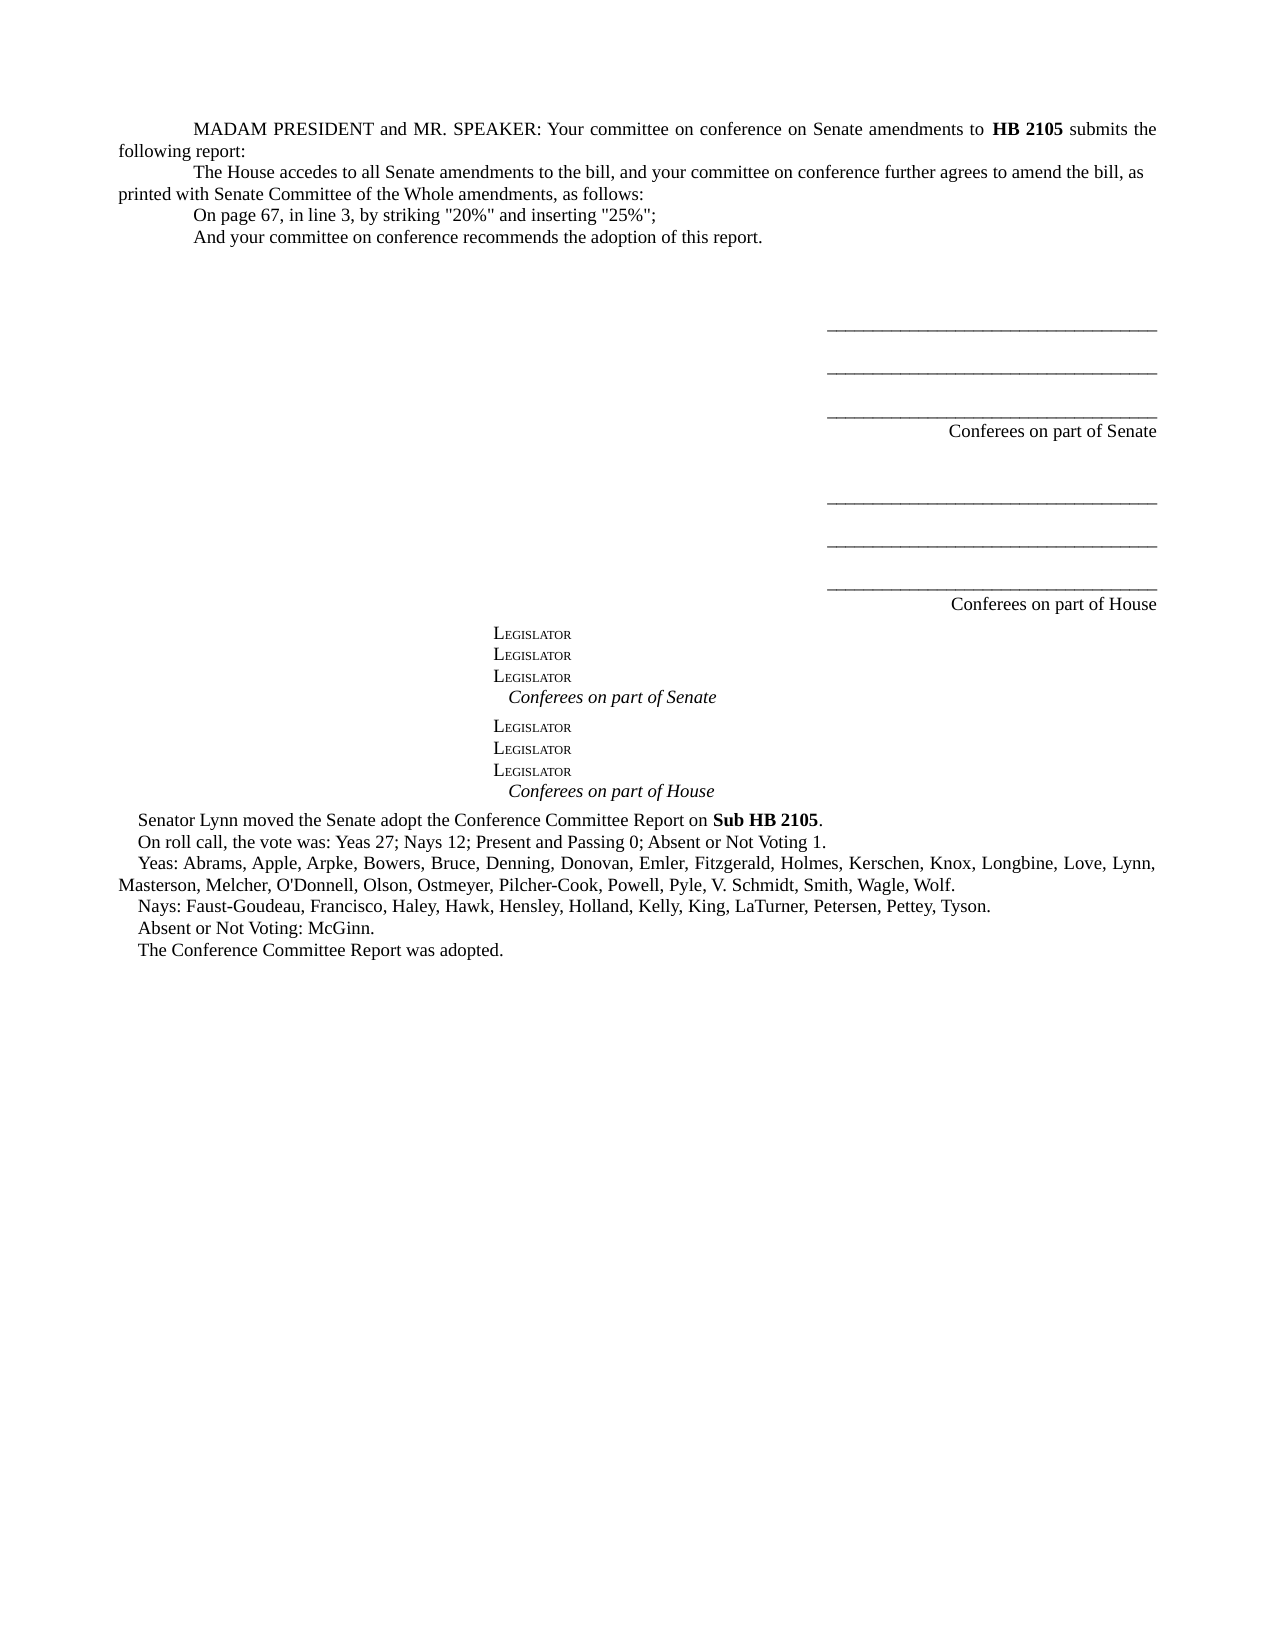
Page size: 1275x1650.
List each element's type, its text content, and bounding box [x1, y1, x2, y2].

text Absent or Not Voting: McGinn. [118, 917, 1157, 938]
text Legislator [118, 737, 1157, 758]
text Conferees on part of Senate [118, 420, 1157, 442]
text Nays: Faust-Goudeau, Francisco, Haley, Hawk, Hensley, Holland, Kelly, King, LaTurner, Petersen, Pettey, Tyson. [118, 895, 1157, 917]
text Conferees on part of House [118, 592, 1157, 614]
text Senator Lynn moved the Senate adopt the Conference Committee Report on Sub HB 2105. [118, 809, 1157, 831]
text The House accedes to all Senate amendments to the bill, and your committee on conference further agrees to amend the bill, as printed with Senate Committee of the Whole amendments, as follows: [118, 161, 1157, 204]
text Legislator [118, 665, 1157, 686]
text Legislator [118, 622, 1157, 643]
text Yeas: Abrams, Apple, Arpke, Bowers, Bruce, Denning, Donovan, Emler, Fitzgerald, Holmes, Kerschen, Knox, Longbine, Love, Lynn, Masterson, Melcher, O'Donnell, Olson, Ostmeyer, Pilcher-Cook, Powell, Pyle, V. Schmidt, Smith, Wagle, Wolf. [118, 852, 1157, 895]
text MADAM PRESIDENT and MR. SPEAKER: Your committee on conference on Senate amendments to HB 2105 submits the following report: [118, 118, 1157, 161]
text And your committee on conference recommends the adoption of this report. [118, 226, 1157, 247]
text On roll call, the vote was: Yeas 27; Nays 12; Present and Passing 0; Absent or Not Voting 1. [118, 831, 1157, 852]
text Legislator [118, 715, 1157, 737]
text Conferees on part of Senate [118, 686, 1157, 708]
text Legislator [118, 643, 1157, 665]
text On page 67, in line 3, by striking "20%" and inserting "25%"; [118, 204, 1157, 226]
text The Conference Committee Report was adopted. [118, 938, 1157, 960]
text Legislator [118, 758, 1157, 780]
text Conferees on part of House [118, 780, 1157, 802]
